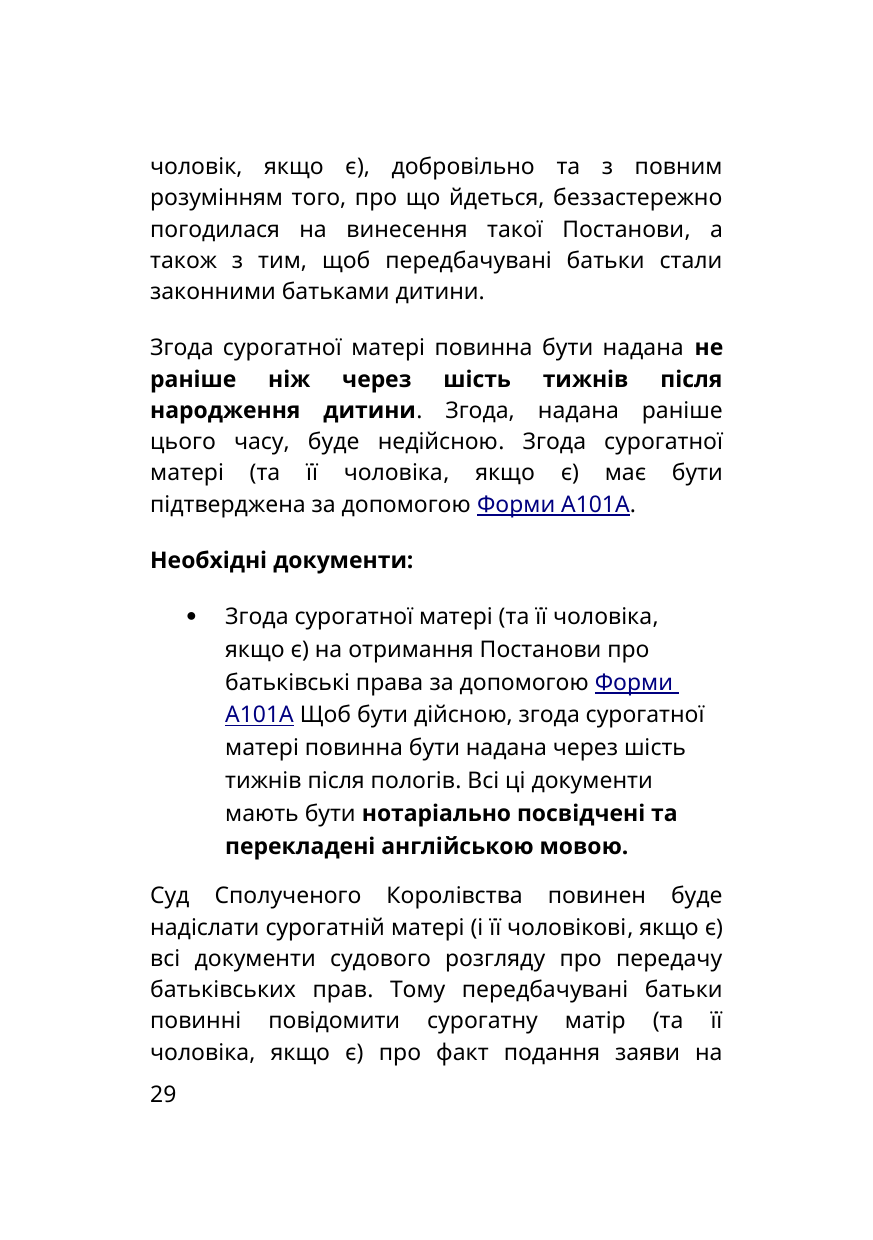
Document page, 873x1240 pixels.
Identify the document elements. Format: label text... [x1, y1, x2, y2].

text Необхідні документи: [150, 544, 723, 575]
text чоловік, якщо є), добровільно та з повним розумінням того, про що йдеться, беззастережно погодилася на винесення такої Постанови, а також з тим, щоб передбачувані батьки стали законними батьками дитини. [150, 150, 723, 306]
text Згода сурогатної матері повинна бути надана не раніше ніж через шість тижнів після народження дитини. Згода, надана раніше цього часу, буде недійсною. Згода сурогатної матері (та її чоловіка, якщо є) має бути підтверджена за допомогою Форми A101A. [150, 331, 723, 519]
list Згода сурогатної матері (та її чоловіка, якщо є) на отримання Постанови про батьківські права за допомогою Форми A101A Щоб бути дійсною, згода сурогатної матері повинна бути надана через шість тижнів після пологів. Всі ці документи мають бути нотаріально посвідчені та перекладені англійською мовою. [187, 600, 723, 861]
text Суд Сполученого Королівства повинен буде надіслати сурогатній матері (і її чоловікові, якщо є) всі документи судового розгляду про передачу батьківських прав. Тому передбачувані батьки повинні повідомити сурогатну матір (та її чоловіка, якщо є) про факт подання заяви на [150, 879, 723, 1067]
